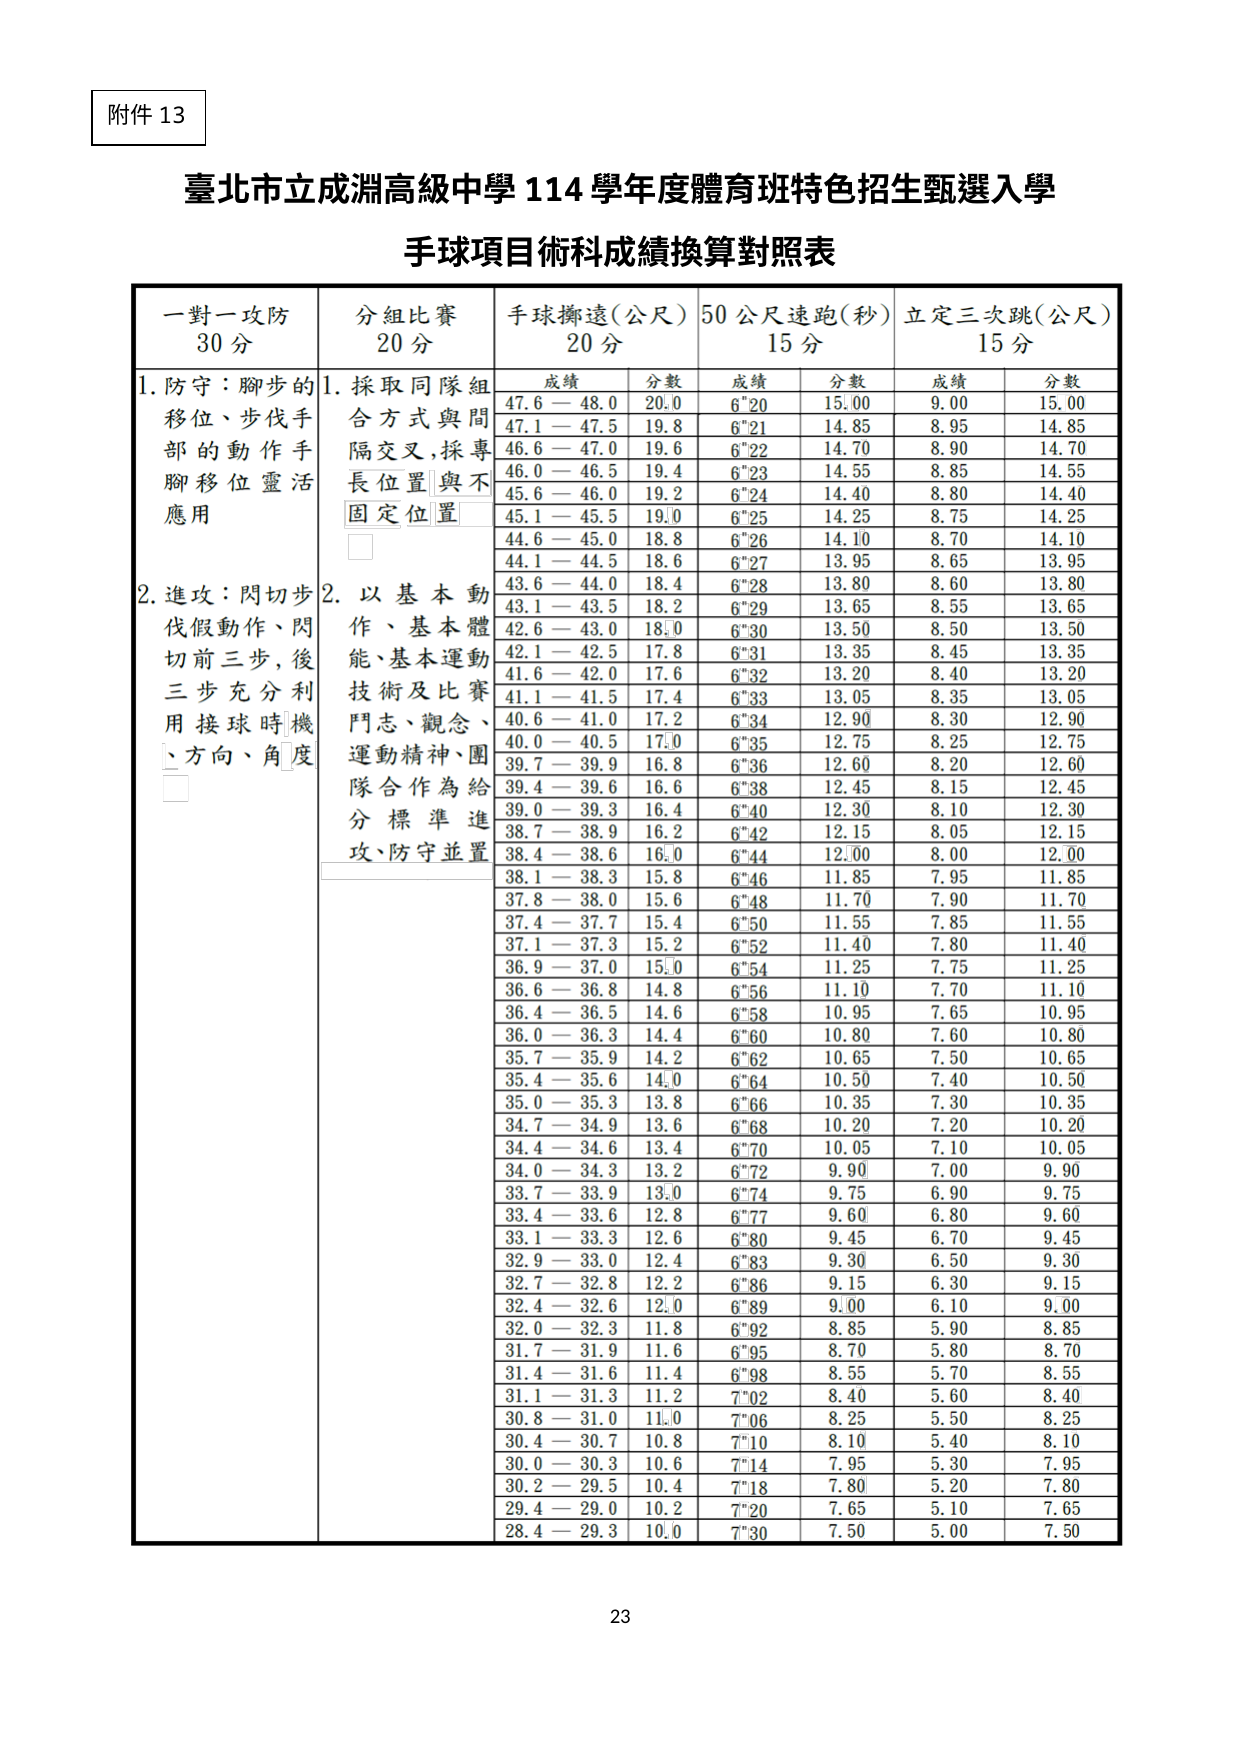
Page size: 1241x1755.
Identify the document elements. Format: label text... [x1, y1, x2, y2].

text 附件13 [108, 99, 190, 130]
text 臺北市立成淵高級中學114學年度體育班特色招生甄選入學 手球項目術科成績換算對照表 [89, 89, 1152, 277]
